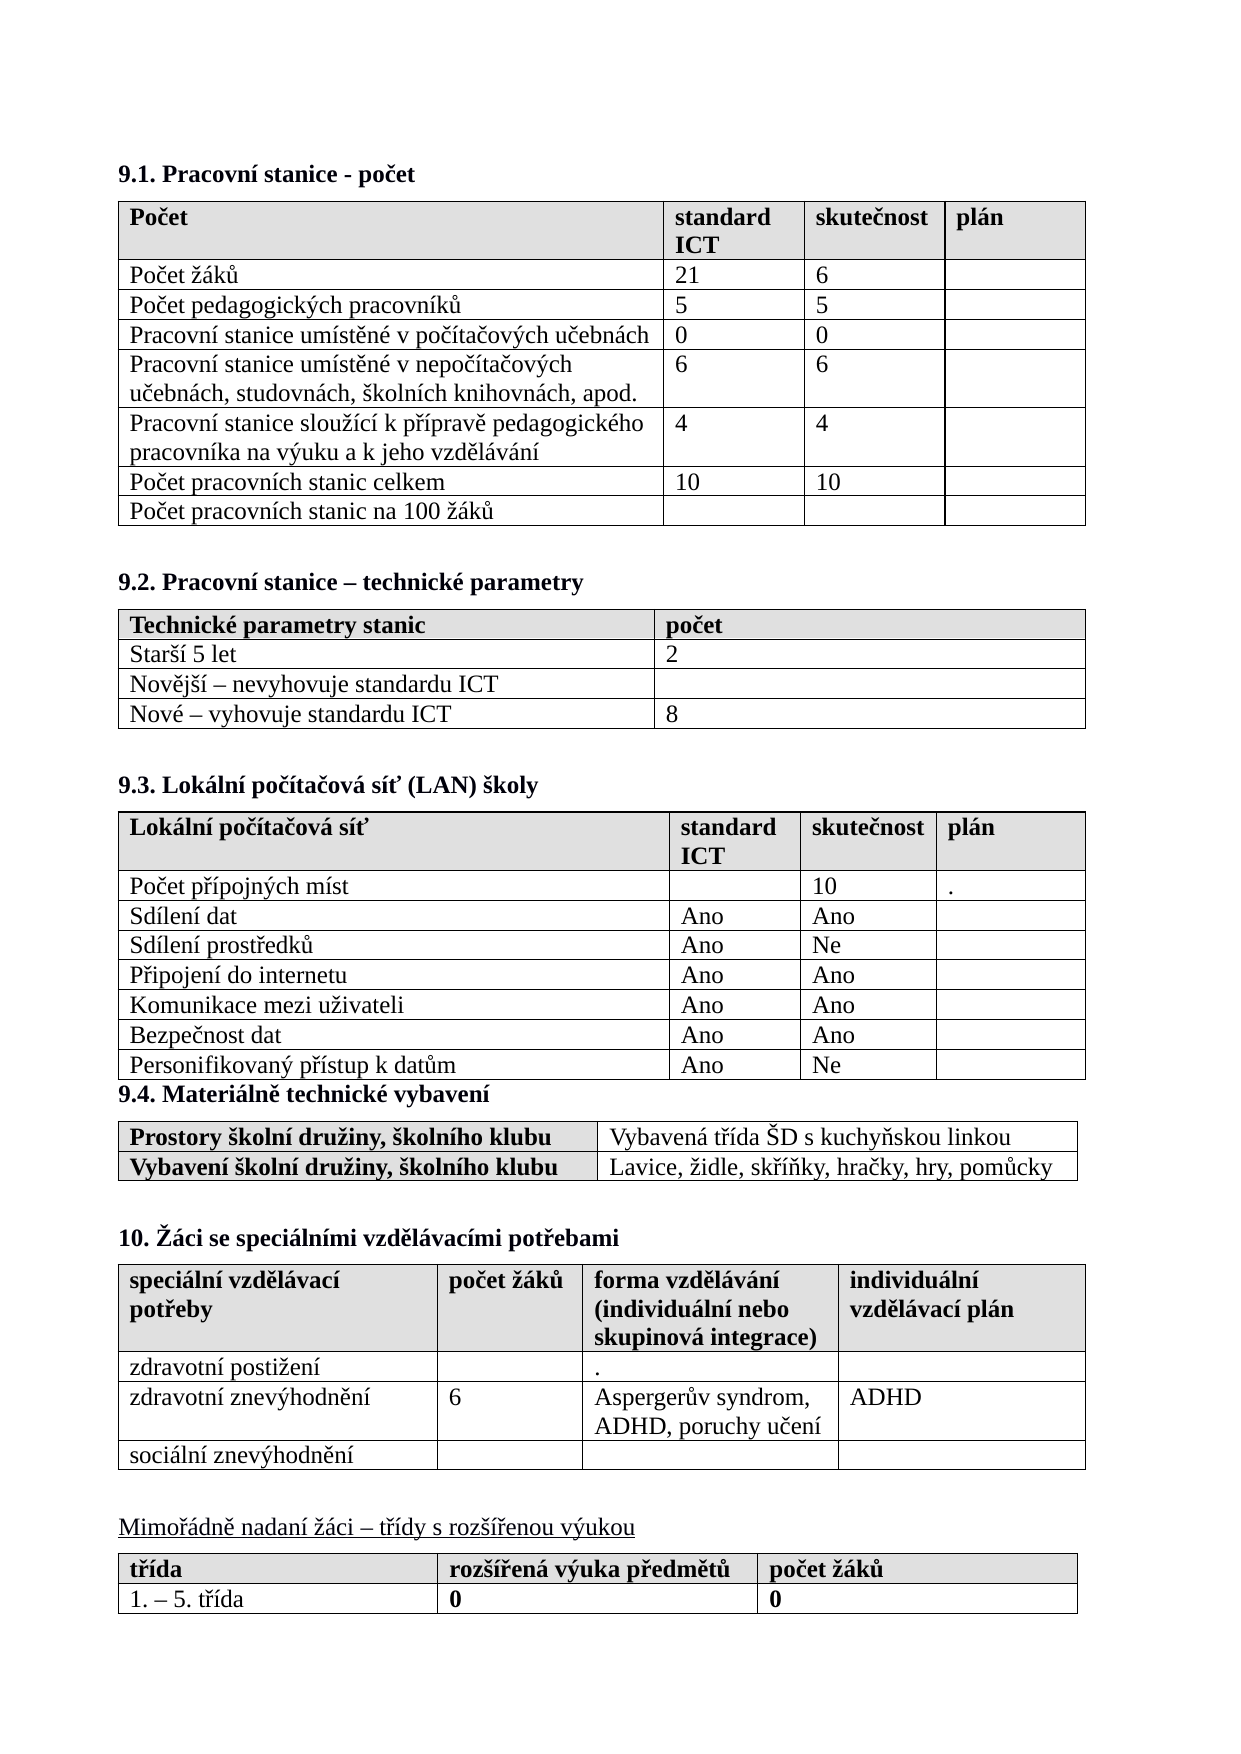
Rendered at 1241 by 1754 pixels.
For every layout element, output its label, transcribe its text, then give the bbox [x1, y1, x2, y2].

table_cell 4 [664, 408, 804, 466]
table_cell . [937, 871, 1085, 900]
table_cell 5 [805, 290, 944, 319]
table_cell [438, 1352, 582, 1381]
table_header počet [655, 610, 1085, 638]
table_header Prostory školní družiny, školního klubu [119, 1122, 597, 1151]
table_cell zdravotní postižení [119, 1352, 437, 1381]
table_cell [946, 320, 1085, 348]
table_cell Počet pracovních stanic celkem [119, 467, 663, 495]
table_cell [946, 408, 1085, 466]
text 9.2. Pracovní stanice – technické parametry [118, 567, 1122, 596]
table_cell 5 [664, 290, 804, 319]
table_cell Aspergerův syndrom, ADHD, poruchy učení [583, 1382, 838, 1439]
table_cell 6 [805, 350, 944, 407]
table_cell [946, 260, 1085, 289]
table_header plán [946, 202, 1085, 259]
table_cell Ne [801, 931, 936, 959]
table_cell 10 [664, 467, 804, 495]
table_cell Ano [670, 931, 800, 959]
table_cell Starší 5 let [119, 640, 654, 668]
table_header standard ICT [664, 202, 804, 259]
table_header skutečnost [801, 813, 936, 870]
table_cell Připojení do internetu [119, 960, 669, 989]
table_cell Ano [670, 1050, 800, 1078]
table_header skutečnost [805, 202, 944, 259]
table_cell 6 [805, 260, 944, 289]
table_cell 8 [655, 699, 1085, 728]
table_cell Ne [801, 1050, 936, 1078]
table_cell [583, 1441, 838, 1469]
table_cell zdravotní znevýhodnění [119, 1382, 437, 1439]
table_cell Personifikovaný přístup k datům [119, 1050, 669, 1078]
table_cell 4 [805, 408, 944, 466]
table_cell Lavice, židle, skříňky, hračky, hry, pomůcky [598, 1152, 1077, 1180]
table_header Lokální počítačová síť [119, 813, 669, 870]
table_cell ADHD [839, 1382, 1085, 1439]
table_cell [937, 960, 1085, 989]
table_cell . [583, 1352, 838, 1381]
table_cell [946, 350, 1085, 407]
table_header počet žáků [438, 1265, 582, 1351]
table_header Technické parametry stanic [119, 610, 654, 638]
table_cell Pracovní stanice sloužící k přípravě pedagogického pracovníka na výuku a k jeho vzdělávání [119, 408, 663, 466]
table_header počet žáků [758, 1554, 1077, 1583]
table_cell 10 [801, 871, 936, 900]
table_cell [664, 496, 804, 525]
table_cell 0 [805, 320, 944, 348]
table_header třída [119, 1554, 437, 1583]
table_header standard ICT [670, 813, 800, 870]
table_cell [937, 1050, 1085, 1078]
table_cell [805, 496, 944, 525]
table_cell Ano [801, 960, 936, 989]
table_cell Bezpečnost dat [119, 1020, 669, 1049]
text Mimořádně nadaní žáci – třídy s rozšířenou výukou [118, 1512, 1122, 1540]
table_cell 6 [664, 350, 804, 407]
table_cell 1. – 5. třída [119, 1584, 437, 1612]
table_cell Sdílení prostředků [119, 931, 669, 959]
table_cell [655, 669, 1085, 698]
table_header Vybavená třída ŠD s kuchyňskou linkou [598, 1122, 1077, 1151]
table_cell Komunikace mezi uživateli [119, 990, 669, 1019]
table_cell 0 [664, 320, 804, 348]
table_header plán [937, 813, 1085, 870]
table_cell [937, 990, 1085, 1019]
table_cell [839, 1352, 1085, 1381]
table_cell [839, 1441, 1085, 1469]
table_cell Ano [801, 990, 936, 1019]
table_cell [670, 871, 800, 900]
table_cell 0 [758, 1584, 1077, 1612]
table_cell [937, 901, 1085, 929]
table_cell Ano [670, 990, 800, 1019]
table_cell Počet přípojných míst [119, 871, 669, 900]
table_cell 2 [655, 640, 1085, 668]
text 10. Žáci se speciálními vzdělávacími potřebami [118, 1223, 1122, 1251]
table_cell Ano [801, 1020, 936, 1049]
table_cell [438, 1441, 582, 1469]
text 9.4. Materiálně technické vybavení [118, 1079, 1122, 1108]
table_cell Počet pedagogických pracovníků [119, 290, 663, 319]
table_cell Ano [670, 901, 800, 929]
table_cell [937, 931, 1085, 959]
table_header rozšířená výuka předmětů [438, 1554, 757, 1583]
table_cell sociální znevýhodnění [119, 1441, 437, 1469]
table_cell Ano [670, 1020, 800, 1049]
table_cell [946, 467, 1085, 495]
table_header Počet [119, 202, 663, 259]
table_cell 10 [805, 467, 944, 495]
table_cell Ano [670, 960, 800, 989]
table_cell 0 [438, 1584, 757, 1612]
table_cell Ano [801, 901, 936, 929]
table_cell Počet žáků [119, 260, 663, 289]
table_cell Sdílení dat [119, 901, 669, 929]
table_cell [937, 1020, 1085, 1049]
table_header speciální vzdělávací potřeby [119, 1265, 437, 1351]
table_cell Pracovní stanice umístěné v počítačových učebnách [119, 320, 663, 348]
table_header forma vzdělávání (individuální nebo skupinová integrace) [583, 1265, 838, 1351]
table_cell Nové – vyhovuje standardu ICT [119, 699, 654, 728]
table_cell Vybavení školní družiny, školního klubu [119, 1152, 597, 1180]
table_cell Novější – nevyhovuje standardu ICT [119, 669, 654, 698]
table_header individuální vzdělávací plán [839, 1265, 1085, 1351]
text 9.1. Pracovní stanice - počet [118, 159, 1122, 188]
table_cell 6 [438, 1382, 582, 1439]
table_cell Pracovní stanice umístěné v nepočítačových učebnách, studovnách, školních knihovnách, apod. [119, 350, 663, 407]
table_cell 21 [664, 260, 804, 289]
table_cell [946, 290, 1085, 319]
text 9.3. Lokální počítačová síť (LAN) školy [118, 770, 1122, 799]
table_cell Počet pracovních stanic na 100 žáků [119, 496, 663, 525]
table_cell [946, 496, 1085, 525]
